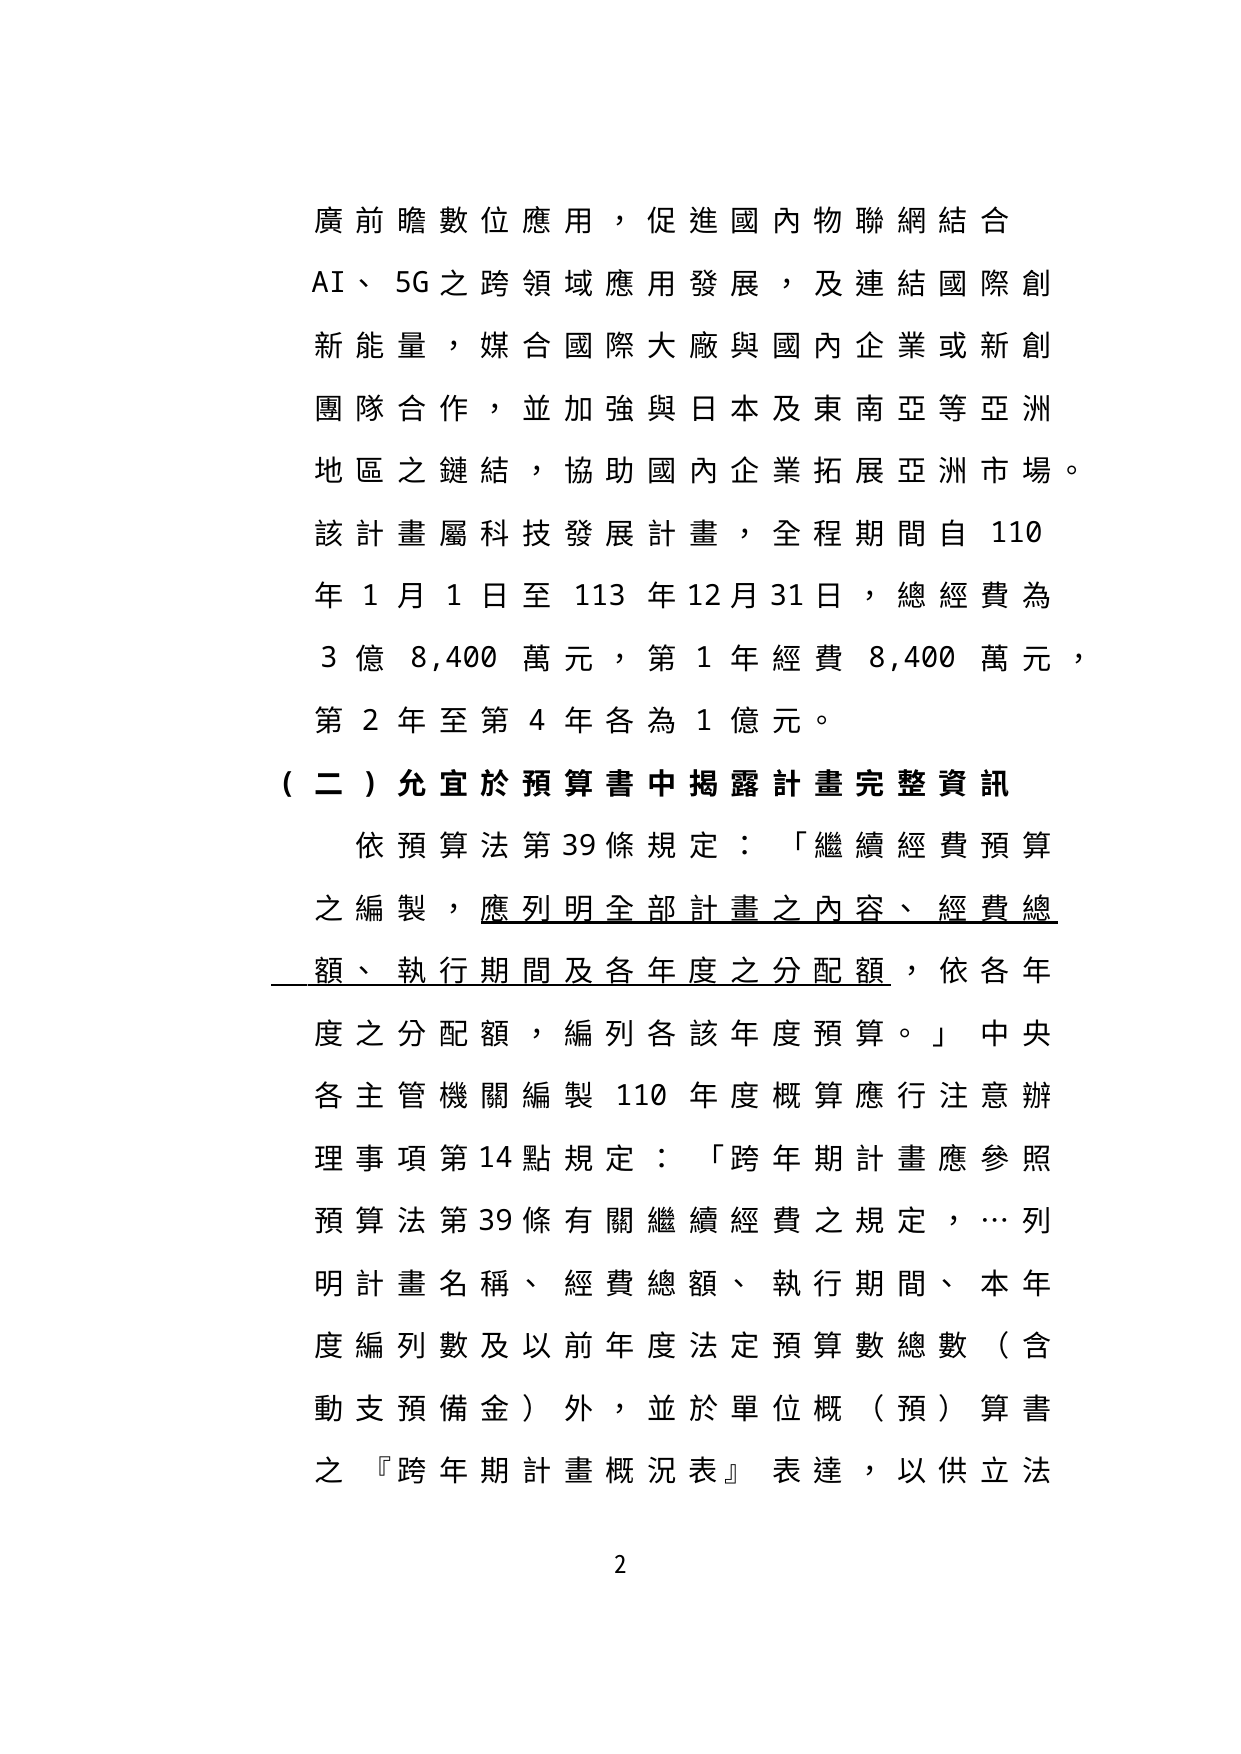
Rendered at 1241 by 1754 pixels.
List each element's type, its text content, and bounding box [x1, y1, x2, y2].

text (二)允宜於預算書中揭露計畫完整資訊 [242, 740, 1058, 802]
text 本計畫係承接「亞洲‧矽谷推動平臺計畫」，透過亞矽中心作為資源整合、溝通協調之平臺，促進產學研交流及協助政府跨部會計畫之整合協調，辦理亞洲．矽谷計畫之專案管理與整體政策溝通，並推廣前瞻數位應用，促進國內物聯網結合AI、5G之跨領域應用發展，及連結國際創新能量，媒合國際大廠與國內企業或新創團隊合作，並加強與日本及東南亞等亞洲地區之鏈結，協助國內企業拓展亞洲市場。該計畫屬科技發展計畫，全程期間自110年1月1日至113年12月31日，總經費為3億8,400萬元，第1年經費8,400萬元，第2年至第4年各為1億元。 [271, 177, 1058, 740]
text 依預算法第39條規定：「繼續經費預算之編製，應列明全部計畫之內容、經費總額、執行期間及各年度之分配額，依各年度之分配額，編列各該年度預算。」中央各主管機關編製110年度概算應行注意辦理事項第14點規定：「跨年期計畫應參照預算法第39條有關繼續經費之規定，…列明計畫名稱、經費總額、執行期間、本年度編列數及以前年度法定預算數總數（含動支預備金）外，並於單位概（預）算書之『跨年期計畫概況表』表達，以供立法 [271, 802, 1058, 1490]
